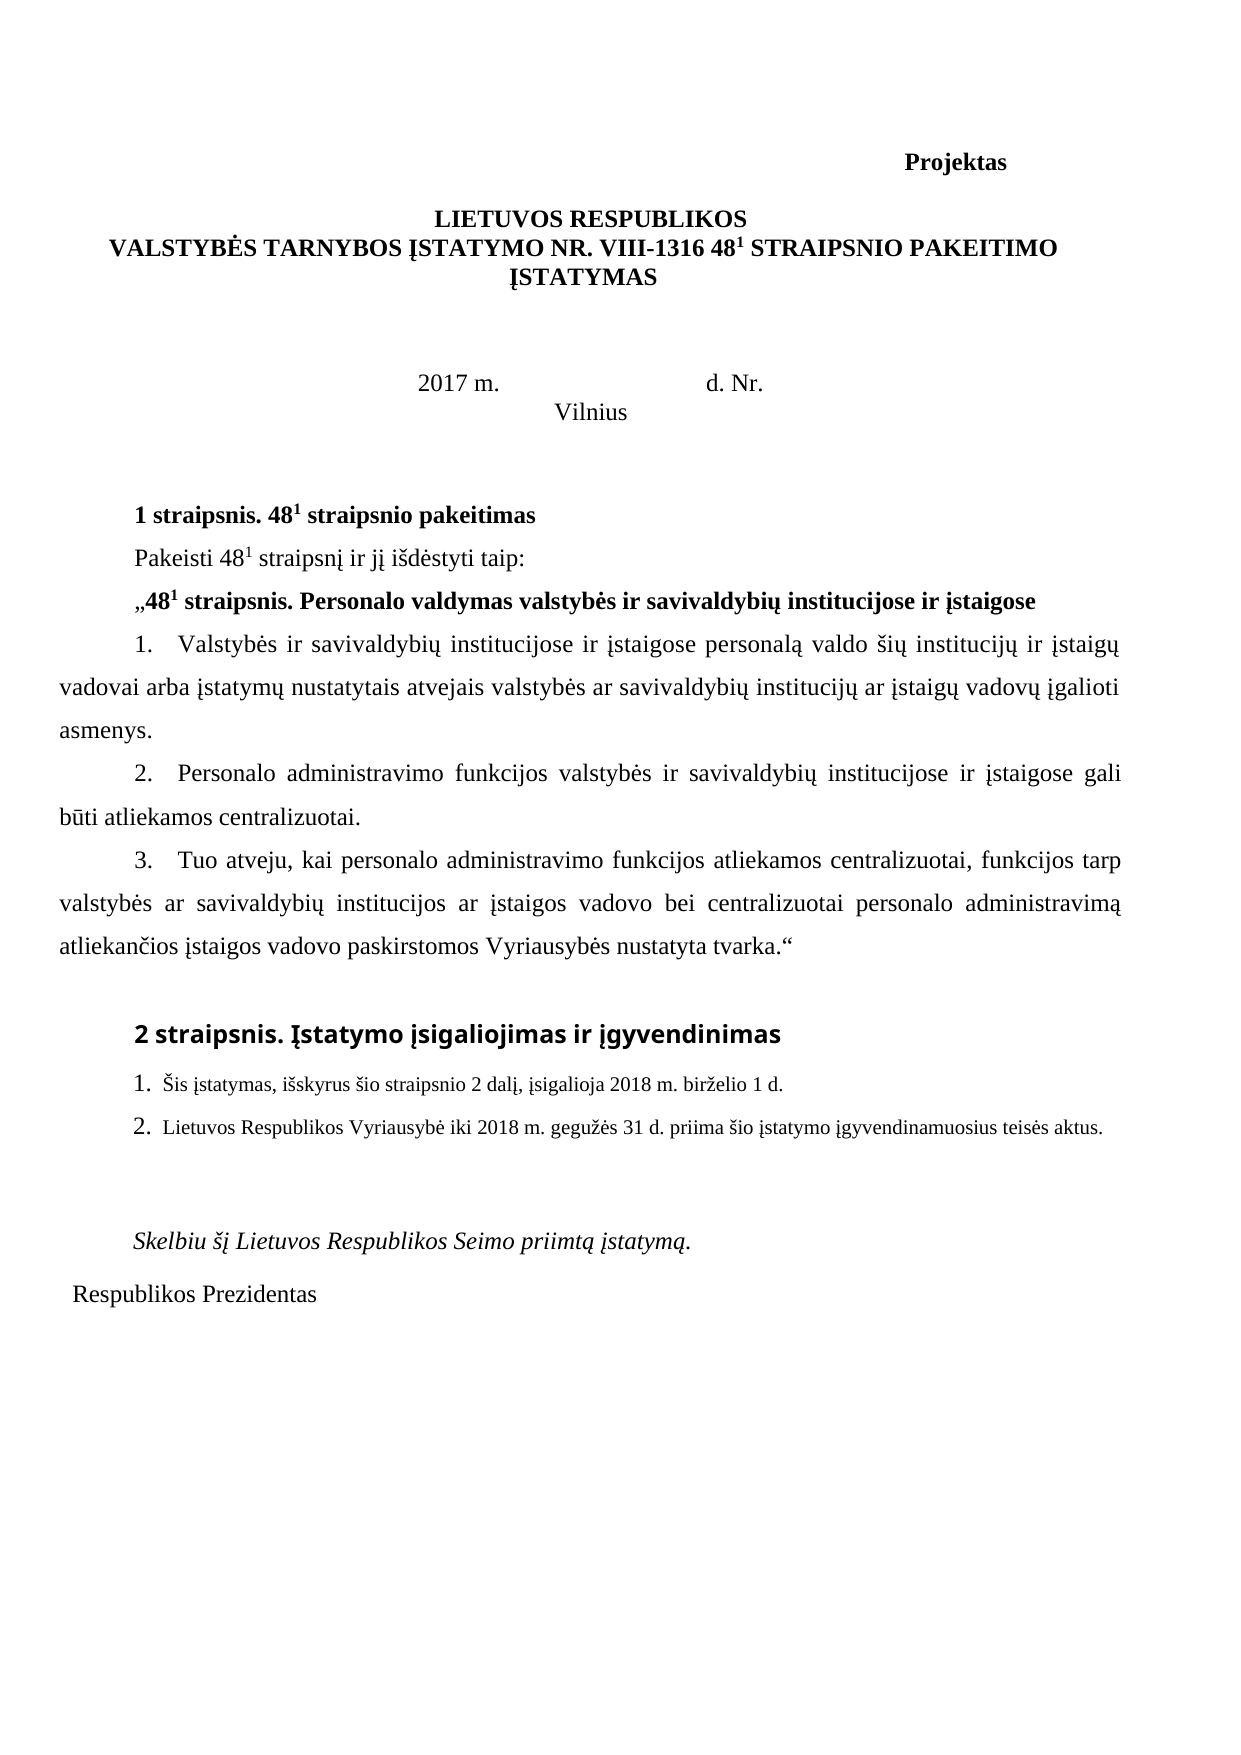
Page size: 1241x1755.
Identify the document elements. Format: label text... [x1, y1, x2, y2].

text 1. Valstybės ir savivaldybių institucijose ir įstaigose personalą valdo šių institucijų ir įstaigų vadovai arba įstatymų nustatytais atvejais valstybės ar savivaldybių institucijų ar įstaigų vadovų įgalioti asmenys. [59, 629, 1122, 744]
text Respublikos Prezidentas [59, 1279, 1122, 1308]
text 1 straipsnis. 481 straipsnio pakeitimas [59, 500, 1122, 528]
text Pakeisti 481 straipsnį ir jį išdėstyti taip: [59, 543, 1122, 572]
text 2 straipsnis. Įstatymo įsigaliojimas ir įgyvendinimas [59, 1017, 1093, 1051]
text LIETUVOS RESPUBLIKOS [59, 204, 1122, 233]
text Vilnius [59, 397, 1122, 425]
text „481 straipsnis. Personalo valdymas valstybės ir savivaldybių institucijose ir įstaigose [134, 586, 1122, 615]
text 2. Personalo administravimo funkcijos valstybės ir savivaldybių institucijose ir įstaigose gali būti atliekamos centralizuotai. [59, 758, 1122, 830]
text 3. Tuo atveju, kai personalo administravimo funkcijos atliekamos centralizuotai, funkcijos tarp valstybės ar savivaldybių institucijos ar įstaigos vadovo bei centralizuotai personalo administravimą atliekančios įstaigos vadovo paskirstomos Vyriausybės nustatyta tvarka.“ [59, 845, 1122, 960]
text Projektas [59, 147, 1122, 176]
text 2. Lietuvos Respublikos Vyriausybė iki 2018 m. gegužės 31 d. priima šio įstatymo įgyvendinamuosius teisės aktus. [59, 1111, 1122, 1140]
text Skelbiu šį Lietuvos Respublikos Seimo priimtą įstatymą. [59, 1226, 1122, 1255]
text 1. Šis įstatymas, išskyrus šio straipsnio 2 dalį, įsigalioja 2018 m. birželio 1 d. [59, 1068, 1093, 1097]
text VALSTYBĖS TARNYBOS ĮSTATYMO NR. VIII-1316 481 STRAIPSNIO Pakeitimo ĮSTATYMAS [44, 233, 1122, 291]
text 2017 m. d. Nr. [59, 368, 1122, 397]
